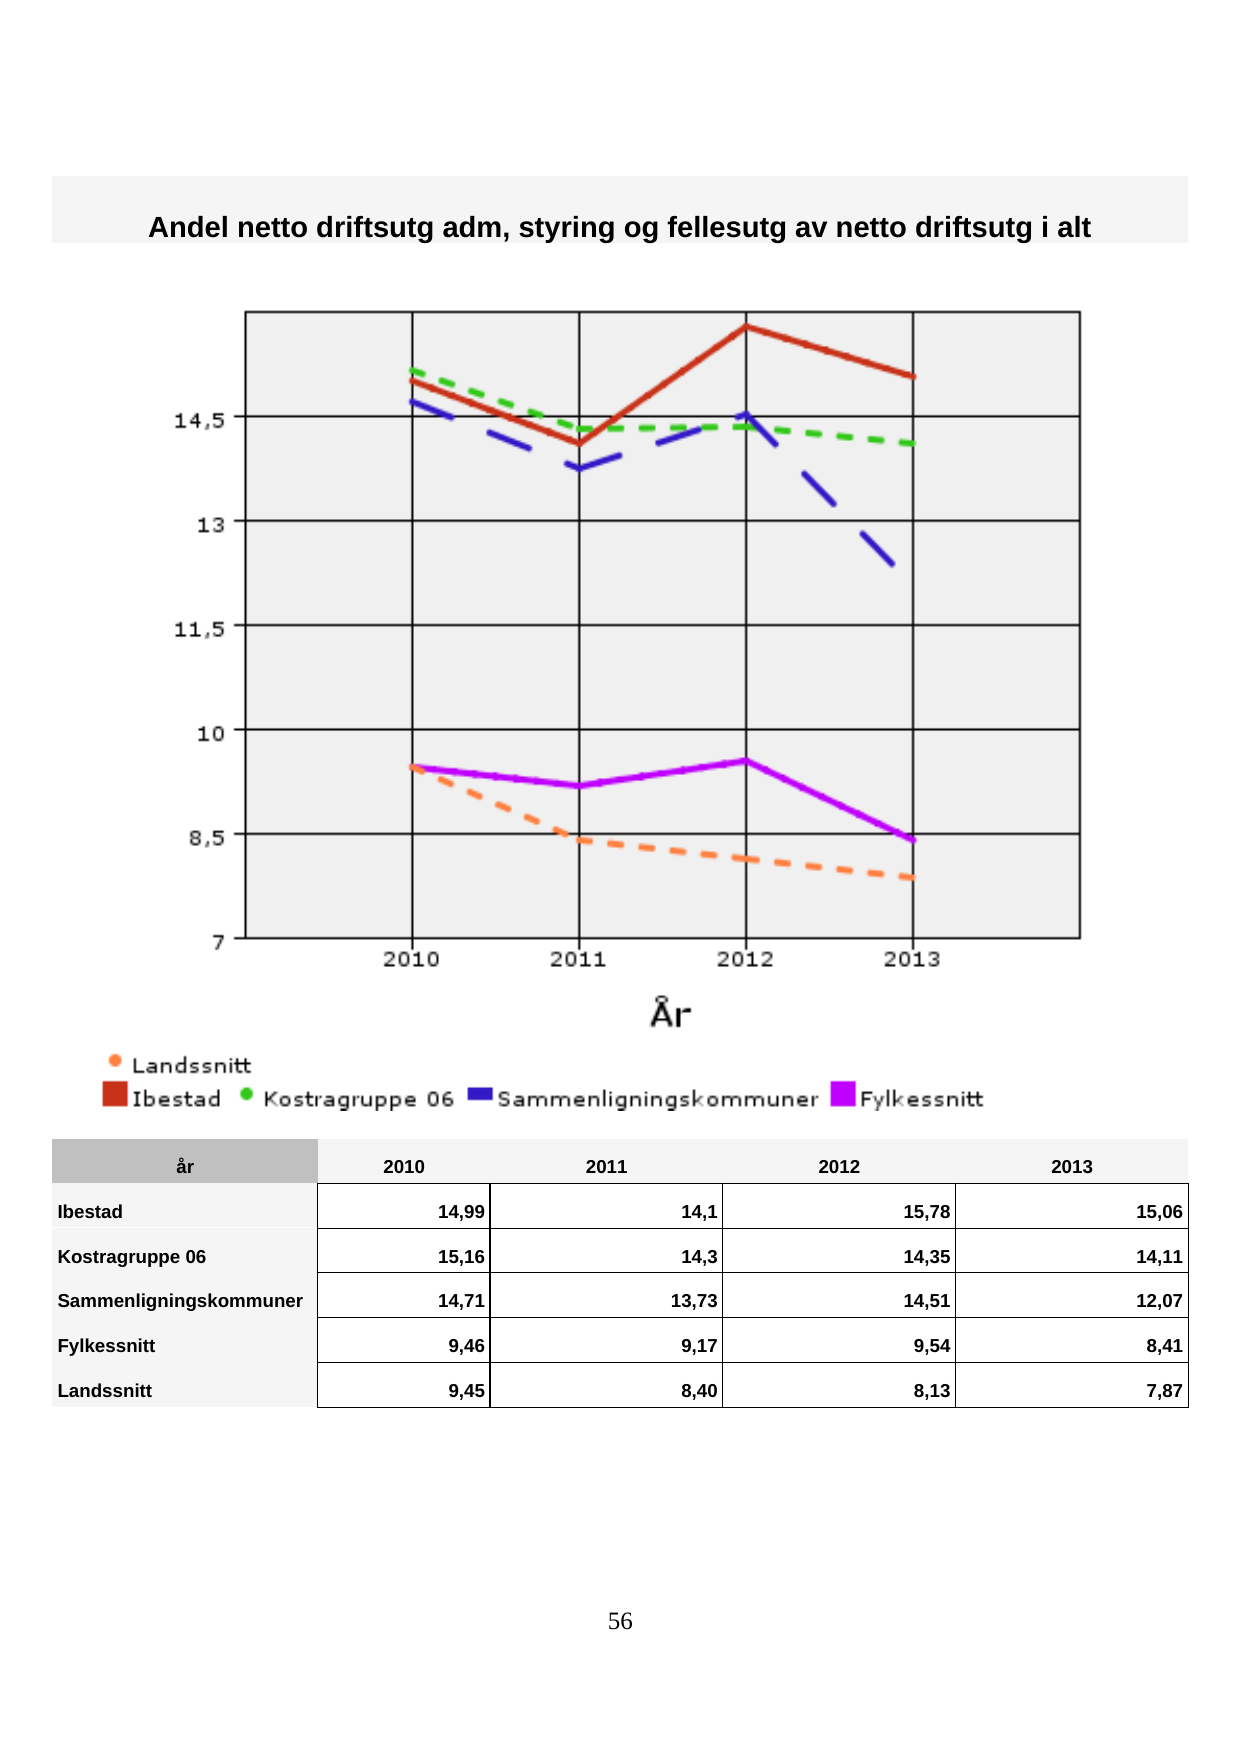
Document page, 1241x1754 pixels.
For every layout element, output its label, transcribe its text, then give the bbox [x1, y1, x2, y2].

table_cell [52, 1110, 1188, 1139]
table_cell 8,41 [956, 1318, 1188, 1362]
table_cell Sammenligningskommuner [52, 1272, 317, 1317]
table_cell 9,45 [318, 1363, 489, 1407]
table_cell 13,73 [491, 1273, 722, 1317]
table_header [1142, 277, 1188, 1110]
table_header 2012 [723, 1139, 955, 1183]
table_cell 14,3 [491, 1229, 722, 1272]
table_header 2011 [490, 1139, 723, 1183]
table_cell 14,51 [723, 1273, 955, 1317]
table_cell [52, 1407, 1188, 1602]
table_cell 9,17 [491, 1318, 722, 1362]
table_header [52, 277, 99, 1110]
table_header år [52, 1139, 318, 1183]
table_cell 12,07 [956, 1273, 1188, 1317]
table_cell 8,13 [723, 1363, 955, 1407]
table_header 2010 [318, 1139, 490, 1183]
table_cell 15,78 [723, 1184, 955, 1227]
table_cell 14,1 [491, 1184, 722, 1227]
table_cell 14,35 [723, 1229, 955, 1272]
table_cell 15,06 [956, 1184, 1188, 1227]
table_cell 8,40 [491, 1363, 722, 1407]
table_cell [52, 148, 1188, 176]
table_cell 14,71 [318, 1273, 489, 1317]
table_cell 9,54 [723, 1318, 955, 1362]
table_cell 15,16 [318, 1229, 489, 1272]
table_cell 7,87 [956, 1363, 1188, 1407]
table_cell Fylkessnitt [52, 1317, 317, 1362]
table_cell 14,99 [318, 1184, 489, 1227]
table_header 2013 [955, 1139, 1188, 1183]
table_cell 14,11 [956, 1229, 1188, 1272]
table_cell Kostragruppe 06 [52, 1228, 317, 1272]
table_header Andel netto driftsutg adm, styring og fellesutg av netto driftsutg i alt [52, 176, 1188, 243]
table_cell Ibestad [52, 1183, 317, 1227]
table_cell [52, 243, 1188, 277]
table_cell 9,46 [318, 1318, 489, 1362]
table_cell Landssnitt [52, 1362, 317, 1407]
